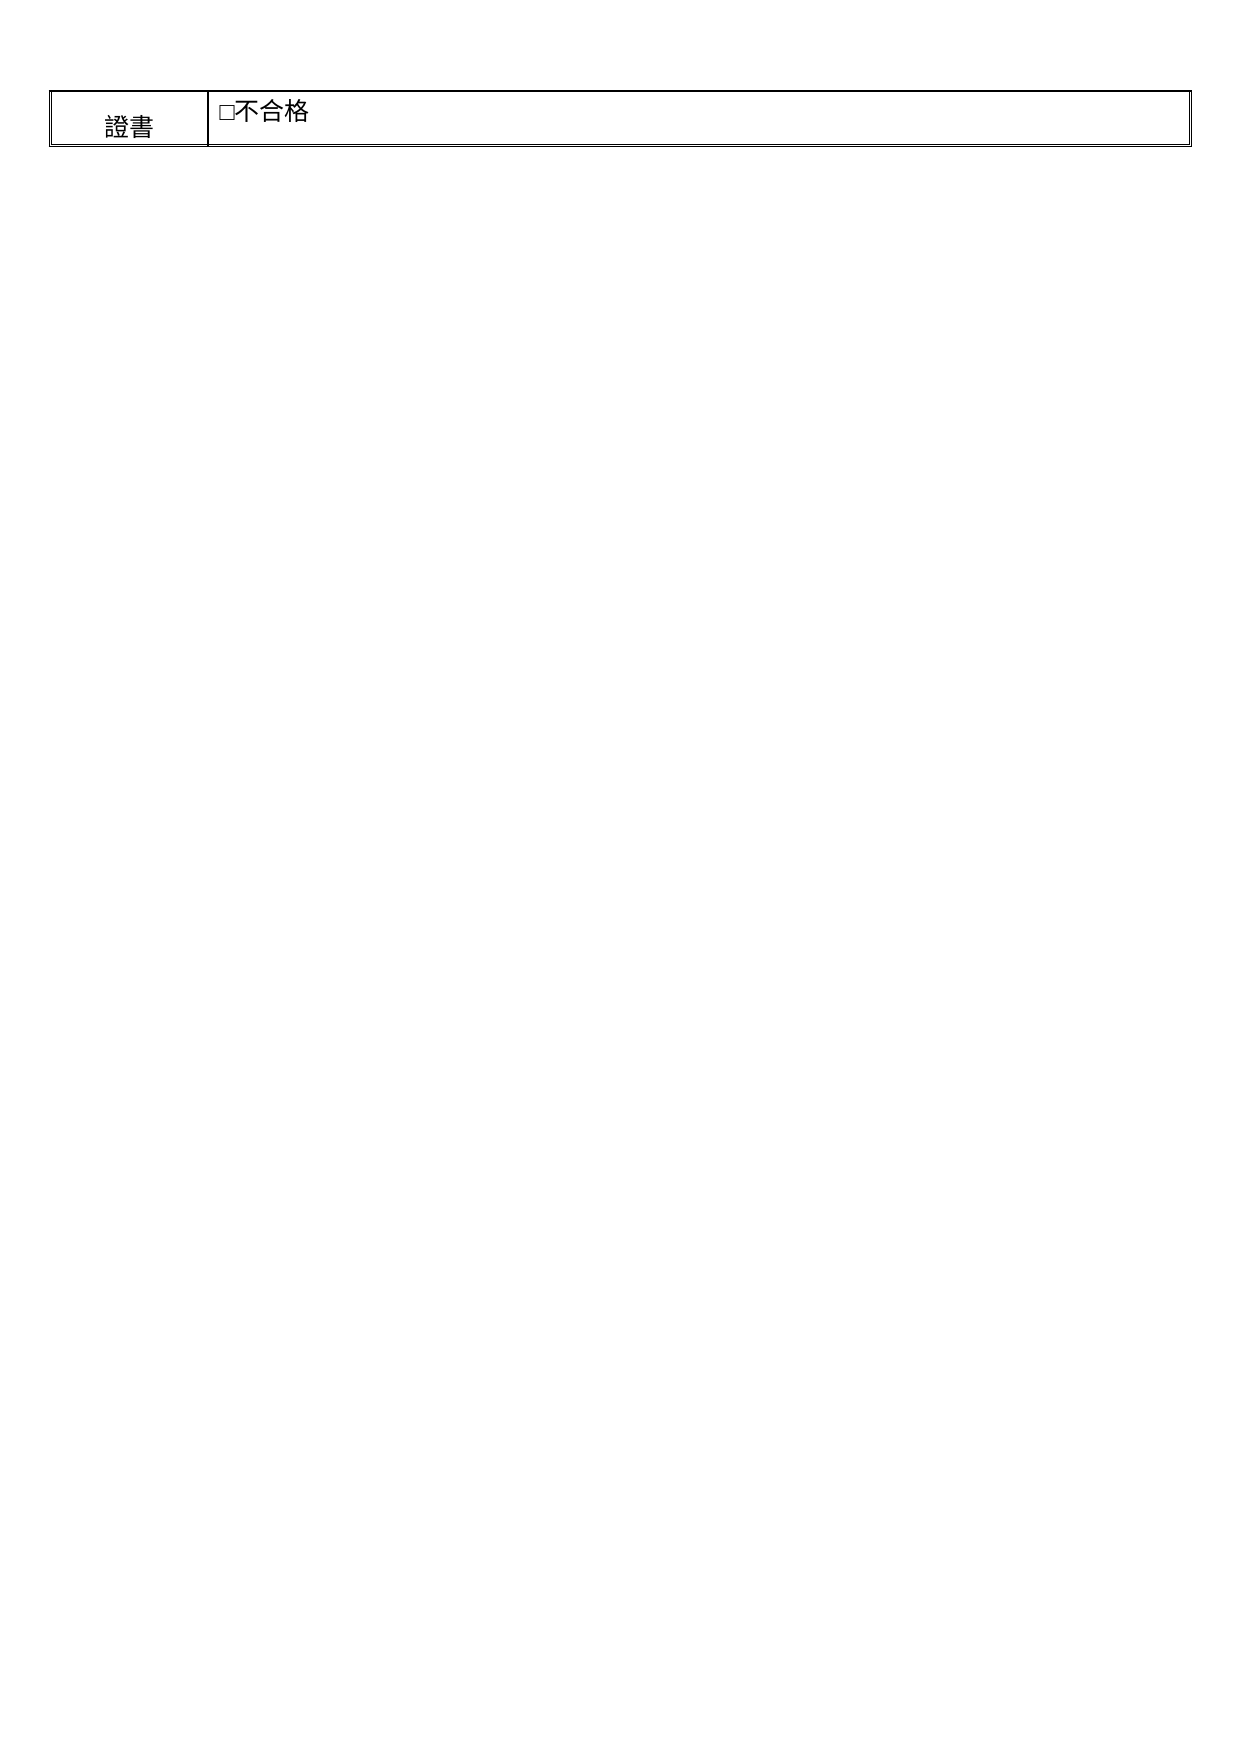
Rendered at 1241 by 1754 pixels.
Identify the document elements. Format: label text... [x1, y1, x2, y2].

table_cell 證書 [52, 92, 207, 144]
table_cell □不合格 [209, 92, 1189, 144]
